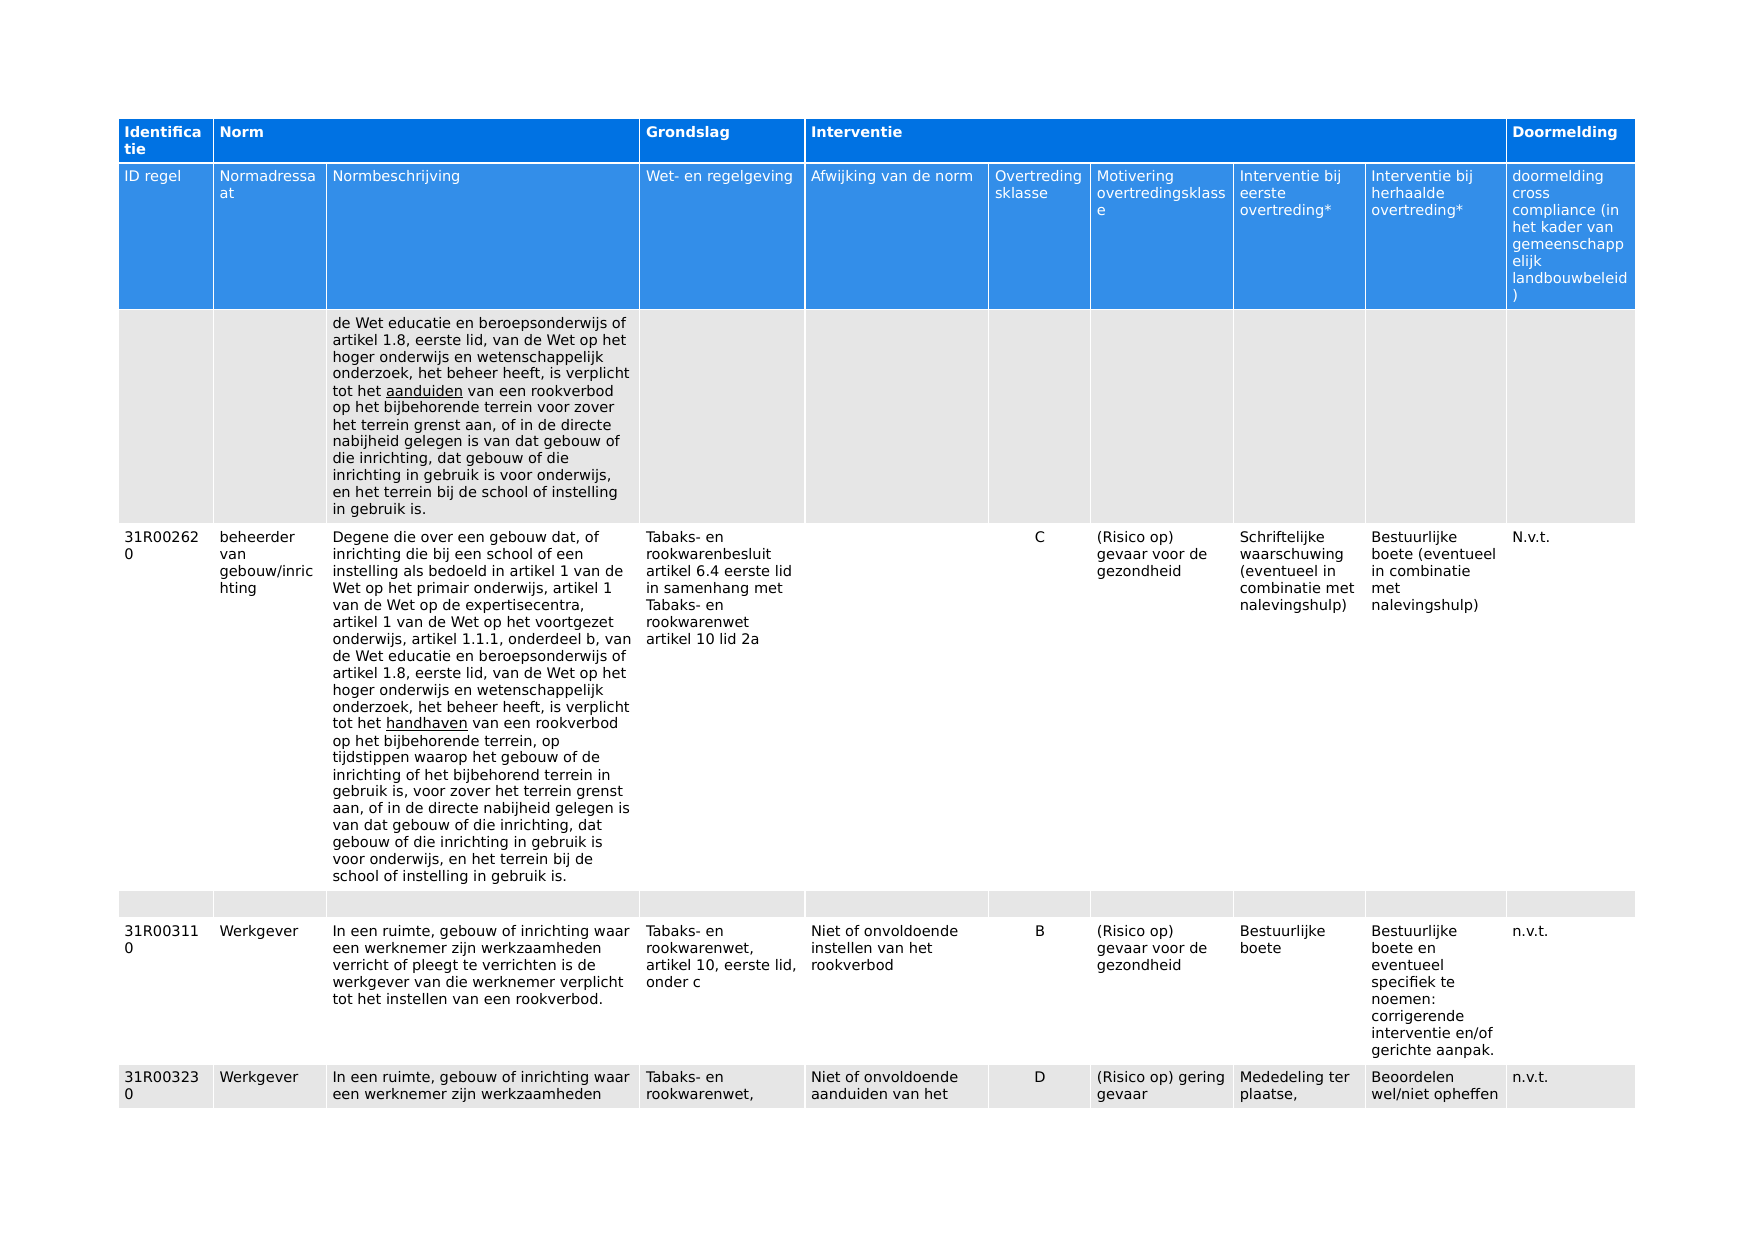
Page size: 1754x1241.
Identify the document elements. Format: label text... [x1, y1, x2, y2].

table_cell [119, 310, 213, 523]
table_cell Tabaks- en rookwarenwet, [640, 1065, 804, 1108]
table_cell [1234, 891, 1365, 917]
table_cell [806, 524, 988, 890]
table_cell 31R002620 [119, 524, 213, 890]
table_cell Bestuurlijke boete en eventueel specifiek te noemen: corrigerende interventie en/of gerichte aanpak. [1366, 918, 1506, 1063]
table_cell [1091, 891, 1233, 917]
table_cell Niet of onvoldoende aanduiden van het [806, 1065, 988, 1108]
table_header Identificatie [119, 119, 213, 162]
table_cell [989, 891, 1090, 917]
table_cell In een ruimte, gebouw of inrichting waar een werknemer zijn werkzaamheden [327, 1065, 639, 1108]
table_cell de Wet educatie en beroepsonderwijs of artikel 1.8, eerste lid, van de Wet op het hoger onderwijs en wetenschappelijk onderzoek, het beheer heeft, is verplicht tot het aanduiden van een rookverbod op het bijbehorende terrein voor zover het terrein grenst aan, of in de directe nabijheid gelegen is van dat gebouw of die inrichting, dat gebouw of die inrichting in gebruik is voor onderwijs, en het terrein bij de school of instelling in gebruik is. [327, 310, 639, 523]
table_header Doormelding [1507, 119, 1635, 162]
table_cell [214, 310, 326, 523]
table_cell Overtredingsklasse [989, 164, 1090, 309]
table_cell Beoordelen wel/niet opheffen [1366, 1065, 1506, 1108]
table_cell [640, 310, 804, 523]
table_cell [1507, 310, 1635, 523]
table_header Interventie [806, 119, 1506, 162]
table_cell 31R003110 [119, 918, 213, 1063]
table_cell [640, 891, 804, 917]
table_cell n.v.t. [1507, 1065, 1635, 1108]
table_cell D [989, 1065, 1090, 1108]
table_cell Interventie bij eerste overtreding* [1234, 164, 1365, 309]
table_cell Afwijking van de norm [806, 164, 988, 309]
table_cell [1507, 891, 1635, 917]
table_cell Bestuurlijke boete [1234, 918, 1365, 1063]
table_cell [214, 891, 326, 917]
table_cell n.v.t. [1507, 918, 1635, 1063]
table_cell Tabaks- en rookwarenbesluit artikel 6.4 eerste lid in samenhang met Tabaks- en rookwarenwet artikel 10 lid 2a [640, 524, 804, 890]
table_cell In een ruimte, gebouw of inrichting waar een werknemer zijn werkzaamheden verricht of pleegt te verrichten is de werkgever van die werknemer verplicht tot het instellen van een rookverbod. [327, 918, 639, 1063]
table_cell [327, 891, 639, 917]
table_cell (Risico op) gevaar voor de gezondheid [1091, 524, 1233, 890]
table_cell Normadressaat [214, 164, 326, 309]
table_cell [989, 310, 1090, 523]
table_cell [1234, 310, 1365, 523]
table_cell (Risico op) gering gevaar [1091, 1065, 1233, 1108]
table_cell [806, 891, 988, 917]
table_cell N.v.t. [1507, 524, 1635, 890]
table_cell Degene die over een gebouw dat, of inrichting die bij een school of een instelling als bedoeld in artikel 1 van de Wet op het primair onderwijs, artikel 1 van de Wet op de expertisecentra, artikel 1 van de Wet op het voortgezet onderwijs, artikel 1.1.1, onderdeel b, van de Wet educatie en beroepsonderwijs of artikel 1.8, eerste lid, van de Wet op het hoger onderwijs en wetenschappelijk onderzoek, het beheer heeft, is verplicht tot het handhaven van een rookverbod op het bijbehorende terrein, op tijdstippen waarop het gebouw of de inrichting of het bijbehorend terrein in gebruik is, voor zover het terrein grenst aan, of in de directe nabijheid gelegen is van dat gebouw of die inrichting, dat gebouw of die inrichting in gebruik is voor onderwijs, en het terrein bij de school of instelling in gebruik is. [327, 524, 639, 890]
table_cell Motivering overtredingsklasse [1091, 164, 1233, 309]
table_cell Tabaks- en rookwarenwet, artikel 10, eerste lid, onder c [640, 918, 804, 1063]
table_cell beheerder van gebouw/inrichting [214, 524, 326, 890]
table_cell Interventie bij herhaalde overtreding* [1366, 164, 1506, 309]
table_header Norm [214, 119, 639, 162]
table_cell Werkgever [214, 1065, 326, 1108]
table_cell Werkgever [214, 918, 326, 1063]
table_cell [119, 891, 213, 917]
table_cell [1366, 891, 1506, 917]
table_cell Normbeschrijving [327, 164, 639, 309]
table_cell Wet- en regelgeving [640, 164, 804, 309]
table_cell Bestuurlijke boete (eventueel in combinatie met nalevingshulp) [1366, 524, 1506, 890]
table_cell C [989, 524, 1090, 890]
table_cell Schriftelijke waarschuwing (eventueel in combinatie met nalevingshulp) [1234, 524, 1365, 890]
table_header Grondslag [640, 119, 804, 162]
table_cell (Risico op) gevaar voor de gezondheid [1091, 918, 1233, 1063]
table_cell 31R003230 [119, 1065, 213, 1108]
table_cell ID regel [119, 164, 213, 309]
table_cell [1366, 310, 1506, 523]
table_cell doormelding cross compliance (in het kader van gemeenschappelijk landbouwbeleid) [1507, 164, 1635, 309]
table_cell B [989, 918, 1090, 1063]
table_cell Niet of onvoldoende instellen van het rookverbod [806, 918, 988, 1063]
table_cell [806, 310, 988, 523]
table_cell [1091, 310, 1233, 523]
table_cell Mededeling ter plaatse, [1234, 1065, 1365, 1108]
